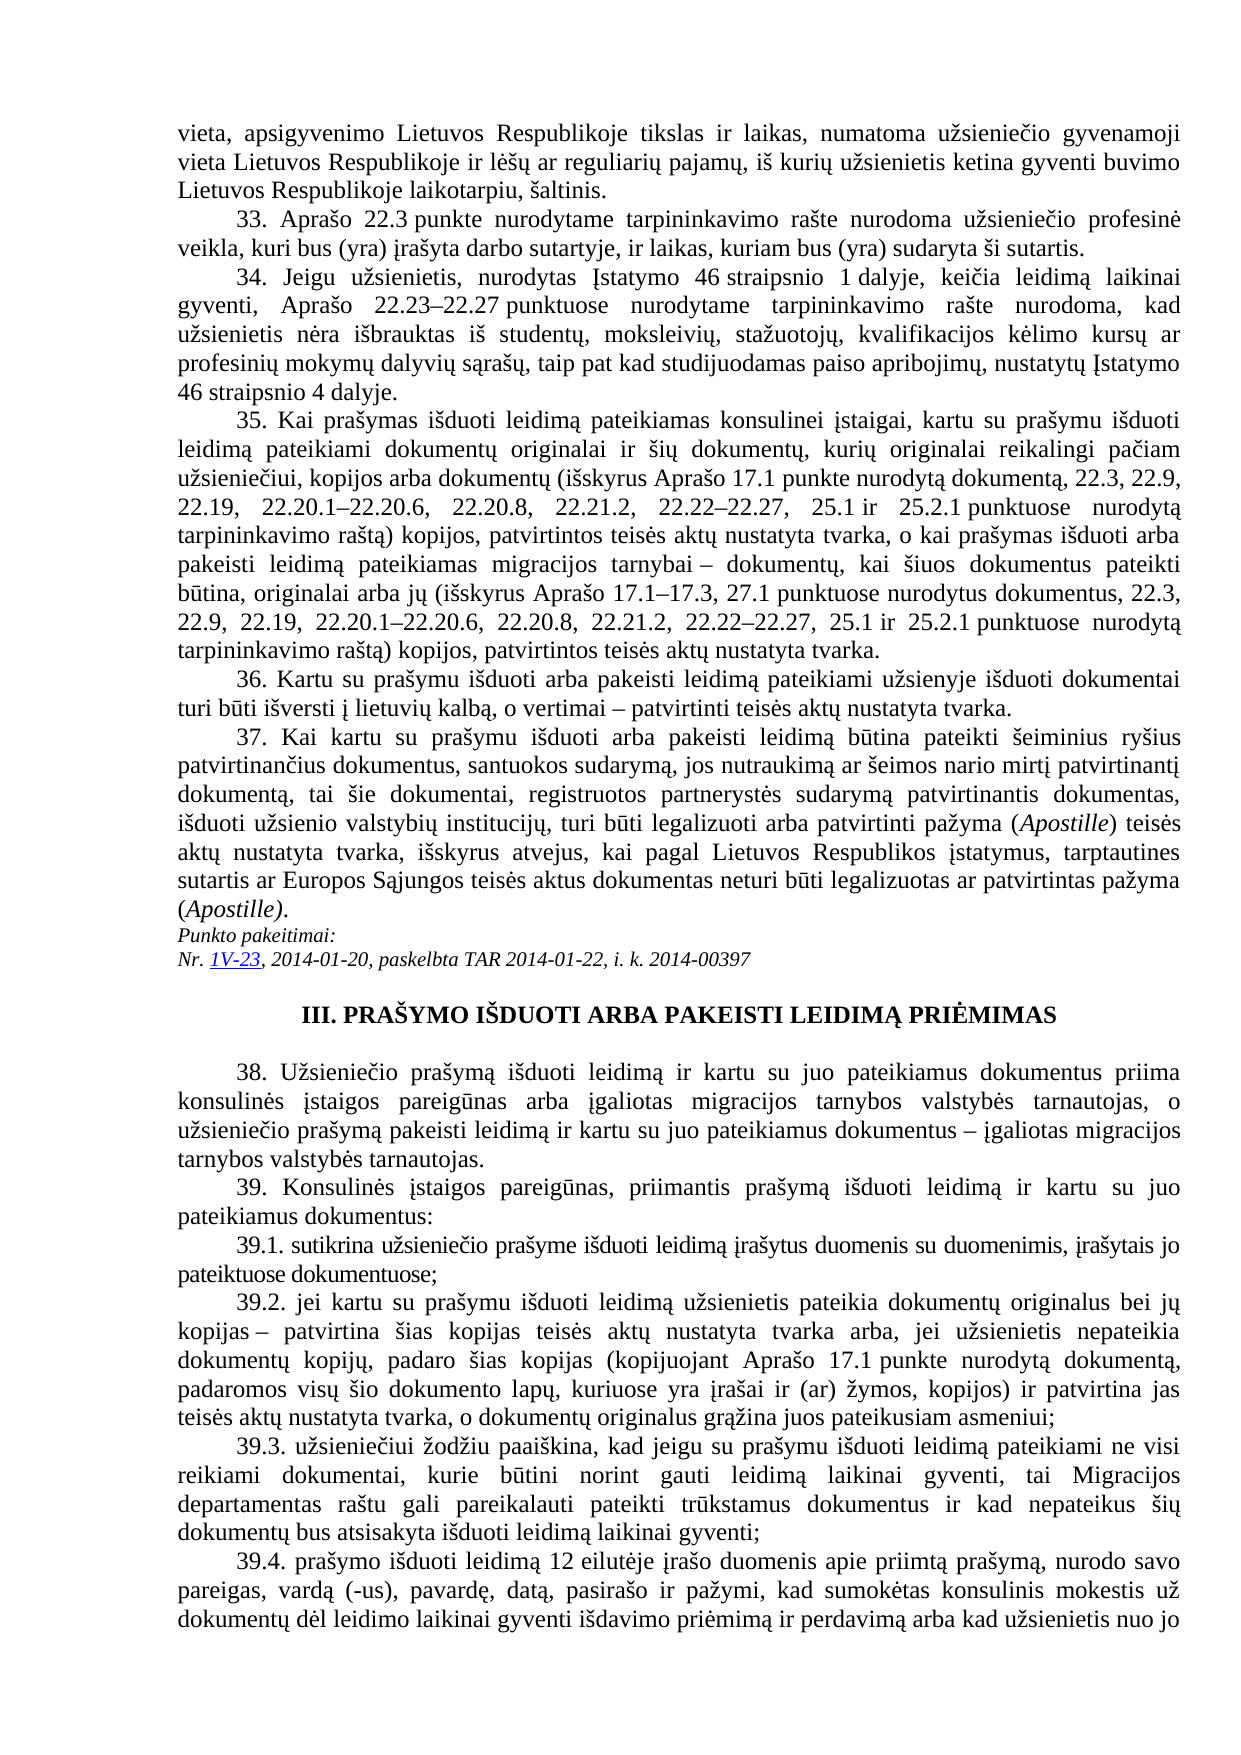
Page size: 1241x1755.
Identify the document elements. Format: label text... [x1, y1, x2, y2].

text 38. Užsieniečio prašymą išduoti leidimą ir kartu su juo pateikiamus dokumentus priima konsulinės įstaigos pareigūnas arba įgaliotas migracijos tarnybos valstybės tarnautojas, o užsieniečio prašymą pakeisti leidimą ir kartu su juo pateikiamus dokumentus – įgaliotas migracijos tarnybos valstybės tarnautojas. [177, 1057, 1181, 1172]
text 39.4. prašymo išduoti leidimą 12 eilutėje įrašo duomenis apie priimtą prašymą, nurodo savo pareigas, vardą (-us), pavardę, datą, pasirašo ir pažymi, kad sumokėtas konsulinis mokestis už dokumentų dėl leidimo laikinai gyventi išdavimo priėmimą ir perdavimą arba kad užsienietis nuo jo [177, 1546, 1181, 1632]
text 36. Kartu su prašymu išduoti arba pakeisti leidimą pateikiami užsienyje išduoti dokumentai turi būti išversti į lietuvių kalbą, o vertimai – patvirtinti teisės aktų nustatyta tvarka. [177, 664, 1181, 722]
text III. PRAŠYMO IŠDUOTI ARBA PAKEISTI LEIDIMĄ PRIĖMIMAS [177, 1000, 1181, 1029]
text 39. Konsulinės įstaigos pareigūnas, priimantis prašymą išduoti leidimą ir kartu su juo pateikiamus dokumentus: [177, 1172, 1181, 1230]
text vieta, apsigyvenimo Lietuvos Respublikoje tikslas ir laikas, numatoma užsieniečio gyvenamoji vieta Lietuvos Respublikoje ir lėšų ar reguliarių pajamų, iš kurių užsienietis ketina gyventi buvimo Lietuvos Respublikoje laikotarpiu, šaltinis. [177, 118, 1181, 204]
text 39.2. jei kartu su prašymu išduoti leidimą užsienietis pateikia dokumentų originalus bei jų kopijas – patvirtina šias kopijas teisės aktų nustatyta tvarka arba, jei užsienietis nepateikia dokumentų kopijų, padaro šias kopijas (kopijuojant Aprašo 17.1 punkte nurodytą dokumentą, padaromos visų šio dokumento lapų, kuriuose yra įrašai ir (ar) žymos, kopijos) ir patvirtina jas teisės aktų nustatyta tvarka, o dokumentų originalus grąžina juos pateikusiam asmeniui; [177, 1287, 1181, 1431]
text 34. Jeigu užsienietis, nurodytas Įstatymo 46 straipsnio 1 dalyje, keičia leidimą laikinai gyventi, Aprašo 22.23–22.27 punktuose nurodytame tarpininkavimo rašte nurodoma, kad užsienietis nėra išbrauktas iš studentų, moksleivių, stažuotojų, kvalifikacijos kėlimo kursų ar profesinių mokymų dalyvių sąrašų, taip pat kad studijuodamas paiso apribojimų, nustatytų Įstatymo 46 straipsnio 4 dalyje. [177, 262, 1181, 406]
text Nr. 1V-23, 2014-01-20, paskelbta TAR 2014-01-22, i. k. 2014-00397 [177, 947, 1181, 971]
text 35. Kai prašymas išduoti leidimą pateikiamas konsulinei įstaigai, kartu su prašymu išduoti leidimą pateikiami dokumentų originalai ir šių dokumentų, kurių originalai reikalingi pačiam užsieniečiui, kopijos arba dokumentų (išskyrus Aprašo 17.1 punkte nurodytą dokumentą, 22.3, 22.9, 22.19, 22.20.1–22.20.6, 22.20.8, 22.21.2, 22.22–22.27, 25.1 ir 25.2.1 punktuose nurodytą tarpininkavimo raštą) kopijos, patvirtintos teisės aktų nustatyta tvarka, o kai prašymas išduoti arba pakeisti leidimą pateikiamas migracijos tarnybai – dokumentų, kai šiuos dokumentus pateikti būtina, originalai arba jų (išskyrus Aprašo 17.1–17.3, 27.1 punktuose nurodytus dokumentus, 22.3, 22.9, 22.19, 22.20.1–22.20.6, 22.20.8, 22.21.2, 22.22–22.27, 25.1 ir 25.2.1 punktuose nurodytą tarpininkavimo raštą) kopijos, patvirtintos teisės aktų nustatyta tvarka. [177, 406, 1181, 664]
text 39.3. užsieniečiui žodžiu paaiškina, kad jeigu su prašymu išduoti leidimą pateikiami ne visi reikiami dokumentai, kurie būtini norint gauti leidimą laikinai gyventi, tai Migracijos departamentas raštu gali pareikalauti pateikti trūkstamus dokumentus ir kad nepateikus šių dokumentų bus atsisakyta išduoti leidimą laikinai gyventi; [177, 1431, 1181, 1546]
text 37. Kai kartu su prašymu išduoti arba pakeisti leidimą būtina pateikti šeiminius ryšius patvirtinančius dokumentus, santuokos sudarymą, jos nutraukimą ar šeimos nario mirtį patvirtinantį dokumentą, tai šie dokumentai, registruotos partnerystės sudarymą patvirtinantis dokumentas, išduoti užsienio valstybių institucijų, turi būti legalizuoti arba patvirtinti pažyma (Apostille) teisės aktų nustatyta tvarka, išskyrus atvejus, kai pagal Lietuvos Respublikos įstatymus, tarptautines sutartis ar Europos Sąjungos teisės aktus dokumentas neturi būti legalizuotas ar patvirtintas pažyma (Apostille). [177, 722, 1181, 923]
text 39.1. sutikrina užsieniečio prašyme išduoti leidimą įrašytus duomenis su duomenimis, įrašytais jo pateiktuose dokumentuose; [177, 1230, 1181, 1287]
text 33. Aprašo 22.3 punkte nurodytame tarpininkavimo rašte nurodoma užsieniečio profesinė veikla, kuri bus (yra) įrašyta darbo sutartyje, ir laikas, kuriam bus (yra) sudaryta ši sutartis. [177, 204, 1181, 262]
text Punkto pakeitimai: [177, 923, 1181, 947]
